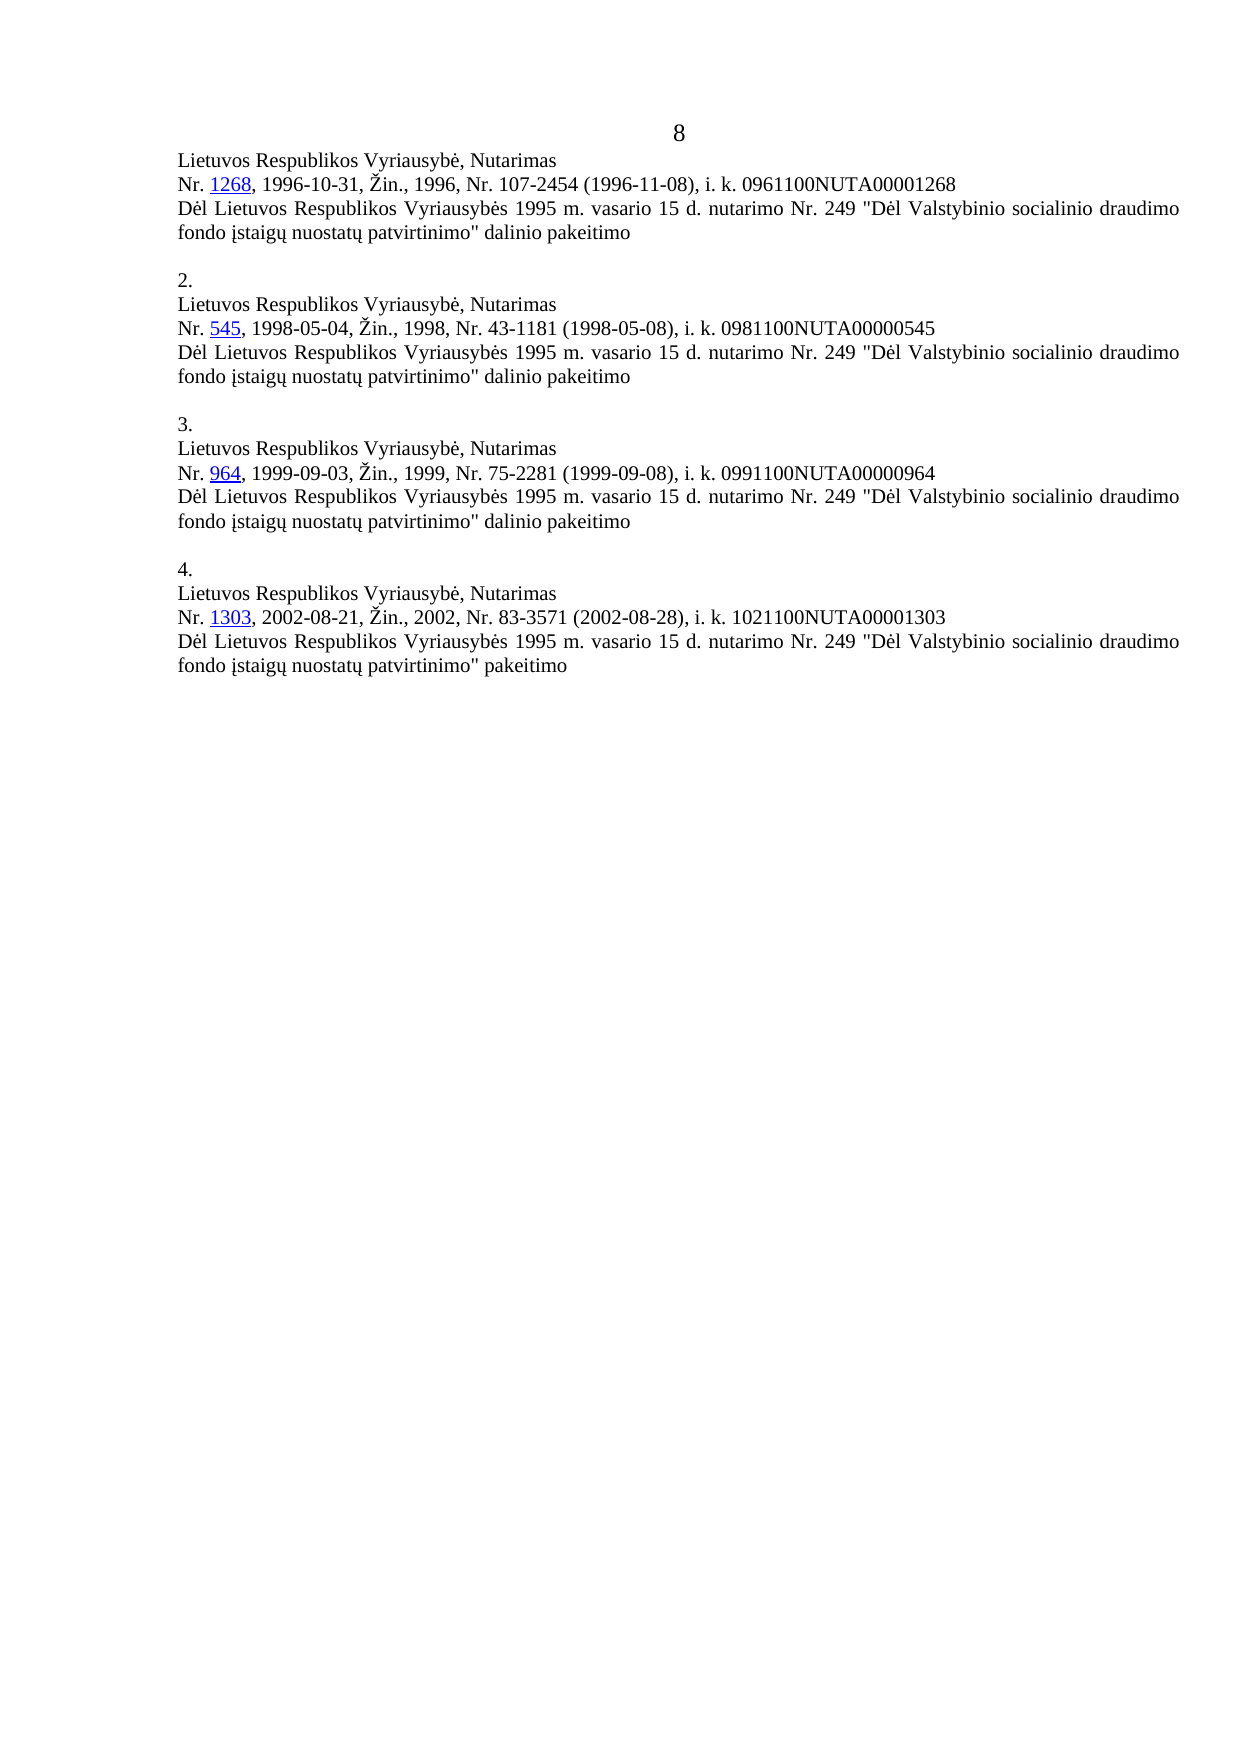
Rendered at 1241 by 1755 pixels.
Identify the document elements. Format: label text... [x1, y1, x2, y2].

text Lietuvos Respublikos Vyriausybė, Nutarimas [177, 148, 1181, 172]
text 4. [177, 557, 1181, 581]
text Lietuvos Respublikos Vyriausybė, Nutarimas [177, 581, 1181, 605]
text Nr. 964, 1999-09-03, Žin., 1999, Nr. 75-2281 (1999-09-08), i. k. 0991100NUTA00000964 [177, 460, 1181, 484]
text Dėl Lietuvos Respublikos Vyriausybės 1995 m. vasario 15 d. nutarimo Nr. 249 "Dėl Valstybinio socialinio draudimo fondo įstaigų nuostatų patvirtinimo" pakeitimo [177, 629, 1181, 677]
text Lietuvos Respublikos Vyriausybė, Nutarimas [177, 292, 1181, 316]
text Dėl Lietuvos Respublikos Vyriausybės 1995 m. vasario 15 d. nutarimo Nr. 249 "Dėl Valstybinio socialinio draudimo fondo įstaigų nuostatų patvirtinimo" dalinio pakeitimo [177, 484, 1181, 533]
text Nr. 1303, 2002-08-21, Žin., 2002, Nr. 83-3571 (2002-08-28), i. k. 1021100NUTA00001303 [177, 605, 1181, 629]
text Nr. 545, 1998-05-04, Žin., 1998, Nr. 43-1181 (1998-05-08), i. k. 0981100NUTA00000545 [177, 316, 1181, 340]
text 3. [177, 412, 1181, 436]
text Nr. 1268, 1996-10-31, Žin., 1996, Nr. 107-2454 (1996-11-08), i. k. 0961100NUTA00001268 [177, 172, 1181, 196]
text 2. [177, 268, 1181, 292]
text Lietuvos Respublikos Vyriausybė, Nutarimas [177, 436, 1181, 460]
text Dėl Lietuvos Respublikos Vyriausybės 1995 m. vasario 15 d. nutarimo Nr. 249 "Dėl Valstybinio socialinio draudimo fondo įstaigų nuostatų patvirtinimo" dalinio pakeitimo [177, 340, 1181, 388]
text Dėl Lietuvos Respublikos Vyriausybės 1995 m. vasario 15 d. nutarimo Nr. 249 "Dėl Valstybinio socialinio draudimo fondo įstaigų nuostatų patvirtinimo" dalinio pakeitimo [177, 196, 1181, 244]
